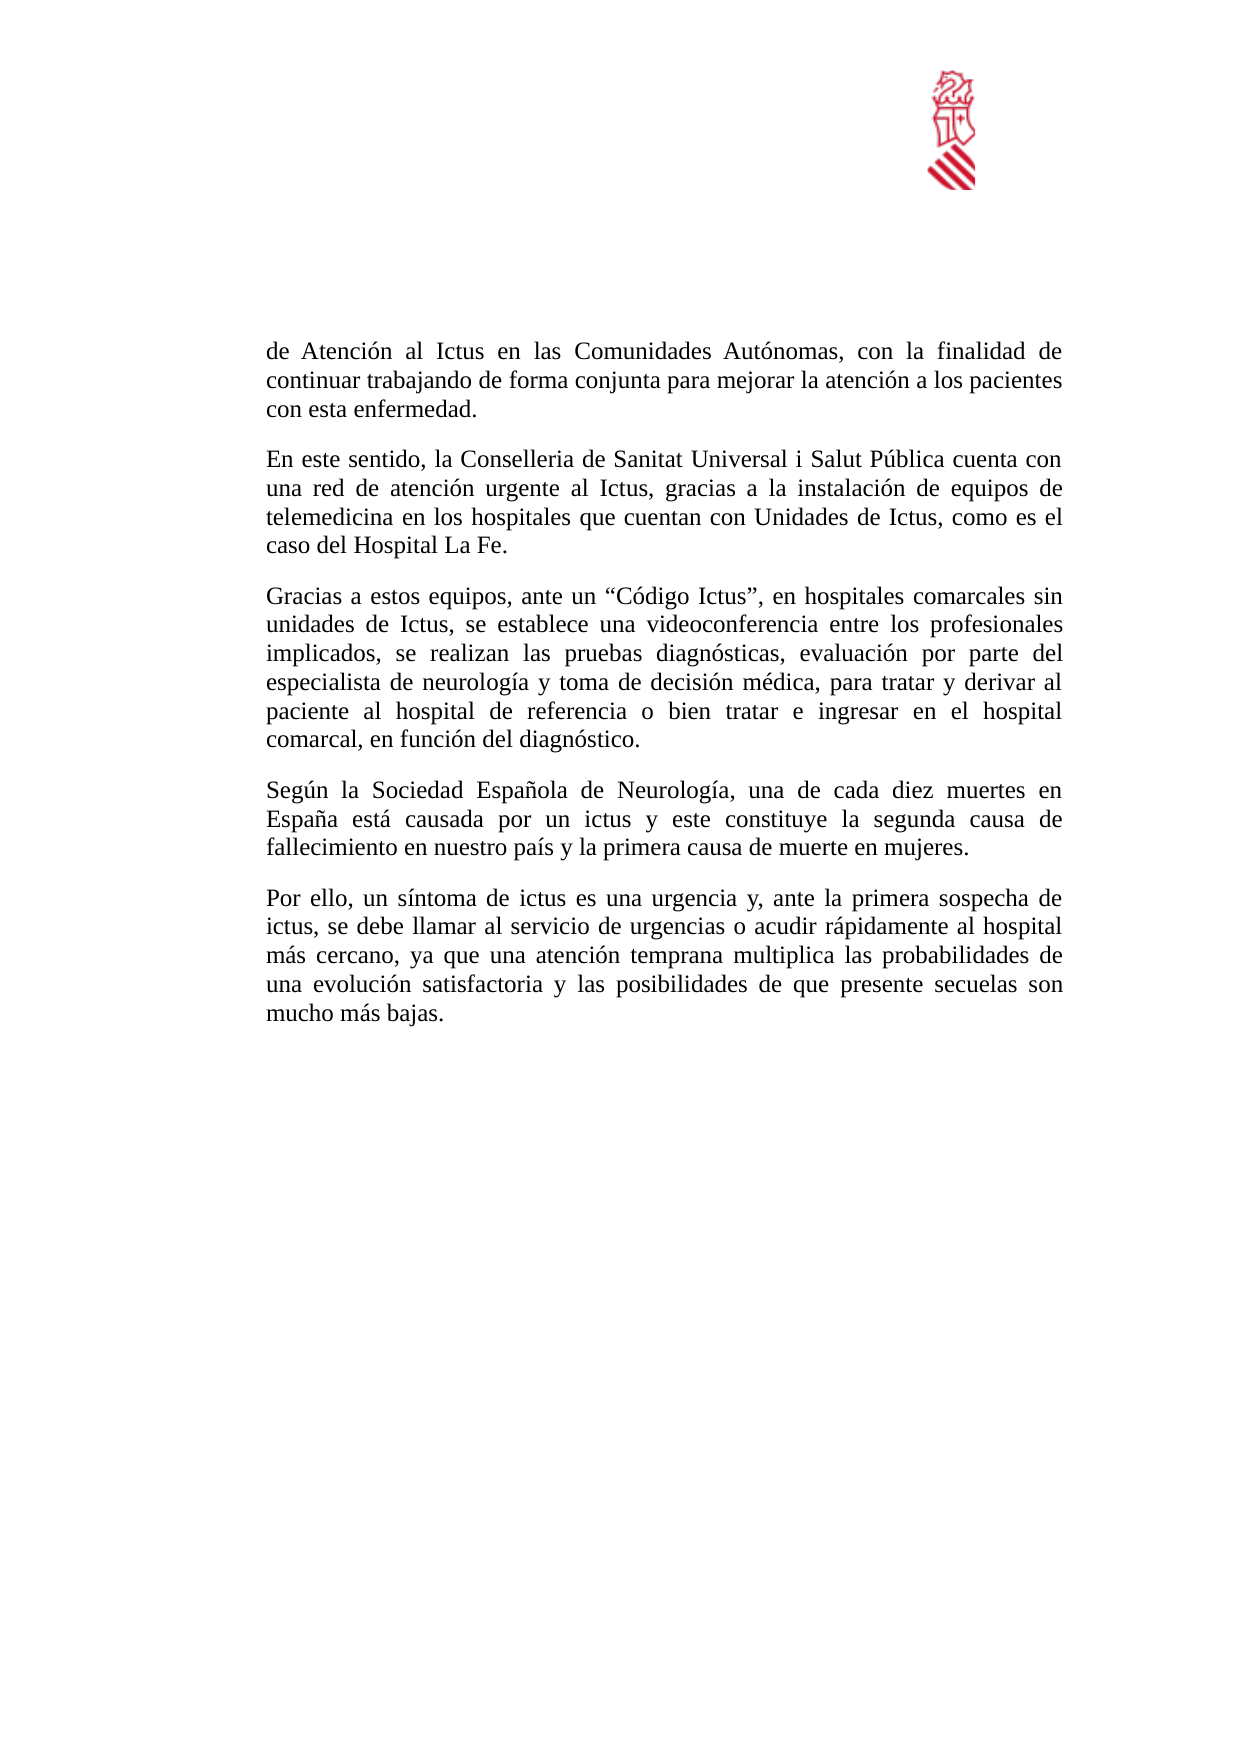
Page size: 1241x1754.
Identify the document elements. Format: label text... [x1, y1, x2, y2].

text Gracias a estos equipos, ante un “Código Ictus”, en hospitales comarcales sin unidades de Ictus, se establece una videoconferencia entre los profesionales implicados, se realizan las pruebas diagnósticas, evaluación por parte del especialista de neurología y toma de decisión médica, para tratar y derivar al paciente al hospital de referencia o bien tratar e ingresar en el hospital comarcal, en función del diagnóstico. [266, 581, 1064, 753]
text En este sentido, la Conselleria de Sanitat Universal i Salut Pública cuenta con una red de atención urgente al Ictus, gracias a la instalación de equipos de telemedicina en los hospitales que cuentan con Unidades de Ictus, como es el caso del Hospital La Fe. [266, 444, 1064, 559]
text Por ello, un síntoma de ictus es una urgencia y, ante la primera sospecha de ictus, se debe llamar al servicio de urgencias o acudir rápidamente al hospital más cercano, ya que una atención temprana multiplica las probabilidades de una evolución satisfactoria y las posibilidades de que presente secuelas son mucho más bajas. [266, 883, 1064, 1026]
text Según la Sociedad Española de Neurología, una de cada diez muertes en España está causada por un ictus y este constituye la segunda causa de fallecimiento en nuestro país y la primera causa de muerte en mujeres. [266, 775, 1064, 861]
text de Atención al Ictus en las Comunidades Autónomas, con la finalidad de continuar trabajando de forma conjunta para mejorar la atención a los pacientes con esta enfermedad. [266, 336, 1064, 423]
